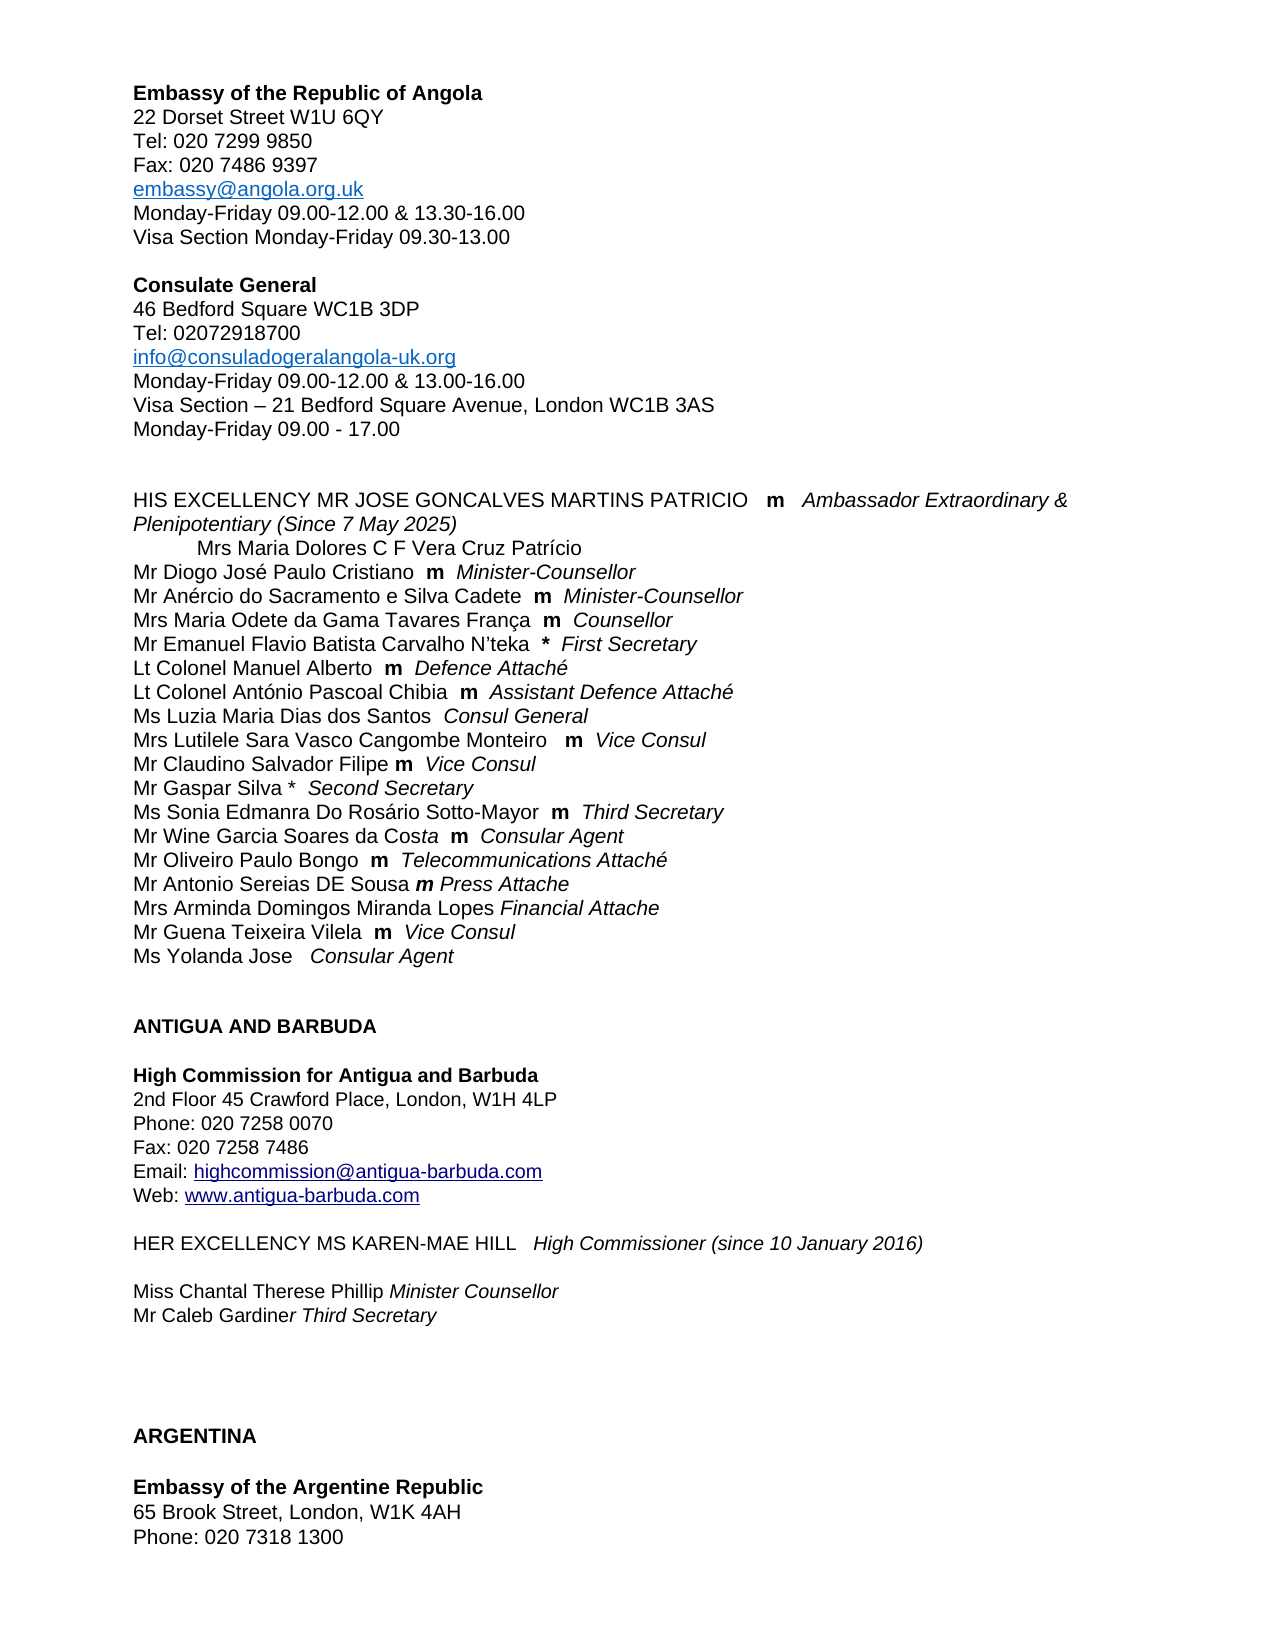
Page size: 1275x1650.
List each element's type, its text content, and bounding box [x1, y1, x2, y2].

text Monday-Friday 09.00-12.00 & 13.30-16.00 [133, 201, 1181, 225]
text Consulate General [133, 273, 1181, 297]
text Mrs Arminda Domingos Miranda Lopes Financial Attache [133, 896, 1181, 919]
text Tel: 02072918700 [133, 321, 1181, 344]
text HIS EXCELLENCY MR JOSE GONCALVES MARTINS PATRICIO m Ambassador Extraordinary & Plenipotentiary (Since 7 May 2025) [133, 488, 1181, 536]
text 2nd Floor 45 Crawford Place, London, W1H 4LP [133, 1087, 1181, 1110]
text Fax: 020 7486 9397 [133, 153, 1181, 177]
text Phone: 020 7318 1300 [133, 1525, 1181, 1549]
text Visa Section Monday-Friday 09.30-13.00 [133, 225, 1181, 249]
text Mr Caleb Gardiner Third Secretary [133, 1304, 1181, 1327]
text embassy@angola.org.uk [133, 177, 1181, 201]
text Lt Colonel Manuel Alberto m Defence Attaché [133, 656, 1181, 680]
text Phone: 020 7258 0070 [133, 1112, 1181, 1134]
text Mr Emanuel Flavio Batista Carvalho N’teka * First Secretary [133, 632, 1181, 656]
text Mr Wine Garcia Soares da Costa m Consular Agent [133, 824, 1181, 848]
text Embassy of the Argentine Republic [133, 1474, 1181, 1498]
text Mrs Maria Odete da Gama Tavares França m Counsellor [133, 608, 1181, 632]
text 22 Dorset Street W1U 6QY [133, 105, 1181, 129]
text Ms Yolanda Jose Consular Agent [133, 943, 1181, 967]
text Mrs Maria Dolores C F Vera Cruz Patrício [133, 536, 1181, 560]
text Mr Oliveiro Paulo Bongo m Telecommunications Attaché [133, 848, 1181, 872]
text Fax: 020 7258 7486 [133, 1136, 1181, 1158]
text 65 Brook Street, London, W1K 4AH [133, 1500, 1181, 1524]
text Mrs Lutilele Sara Vasco Cangombe Monteiro m Vice Consul [133, 728, 1181, 752]
text High Commission for Antigua and Barbuda [133, 1063, 1181, 1086]
text Mr Claudino Salvador Filipe m Vice Consul [133, 752, 1181, 776]
text Mr Antonio Sereias DE Sousa m Press Attache [133, 872, 1181, 896]
text ANTIGUA AND BARBUDA [133, 1015, 1181, 1038]
subtitle Embassy of the Republic of Angola [133, 81, 1181, 105]
text Web: www.antigua-barbuda.com [133, 1184, 1181, 1206]
text Monday-Friday 09.00 - 17.00 [133, 416, 1181, 440]
text info@consuladogeralangola-uk.org [133, 344, 1181, 368]
text Visa Section – 21 Bedford Square Avenue, London WC1B 3AS [133, 392, 1181, 416]
text Mr Guena Teixeira Vilela m Vice Consul [133, 919, 1181, 943]
text HER EXCELLENCY MS KAREN-MAE HILL High Commissioner (since 10 January 2016) [133, 1232, 1181, 1254]
text Ms Sonia Edmanra Do Rosário Sotto-Mayor m Third Secretary [133, 800, 1181, 824]
text ARGENTINA [133, 1424, 1181, 1448]
text Mr Gaspar Silva * Second Secretary [133, 776, 1181, 800]
text Miss Chantal Therese Phillip Minister Counsellor [133, 1280, 1181, 1303]
text Ms Luzia Maria Dias dos Santos Consul General [133, 704, 1181, 728]
text Mr Anércio do Sacramento e Silva Cadete m Minister-Counsellor [133, 584, 1181, 608]
text 46 Bedford Square WC1B 3DP [133, 297, 1181, 321]
text Mr Diogo José Paulo Cristiano m Minister-Counsellor [133, 560, 1181, 584]
text Lt Colonel António Pascoal Chibia m Assistant Defence Attaché [133, 680, 1181, 704]
text Email: highcommission@antigua-barbuda.com [133, 1160, 1181, 1182]
text Tel: 020 7299 9850 [133, 129, 1181, 153]
text Monday-Friday 09.00-12.00 & 13.00-16.00 [133, 368, 1181, 392]
